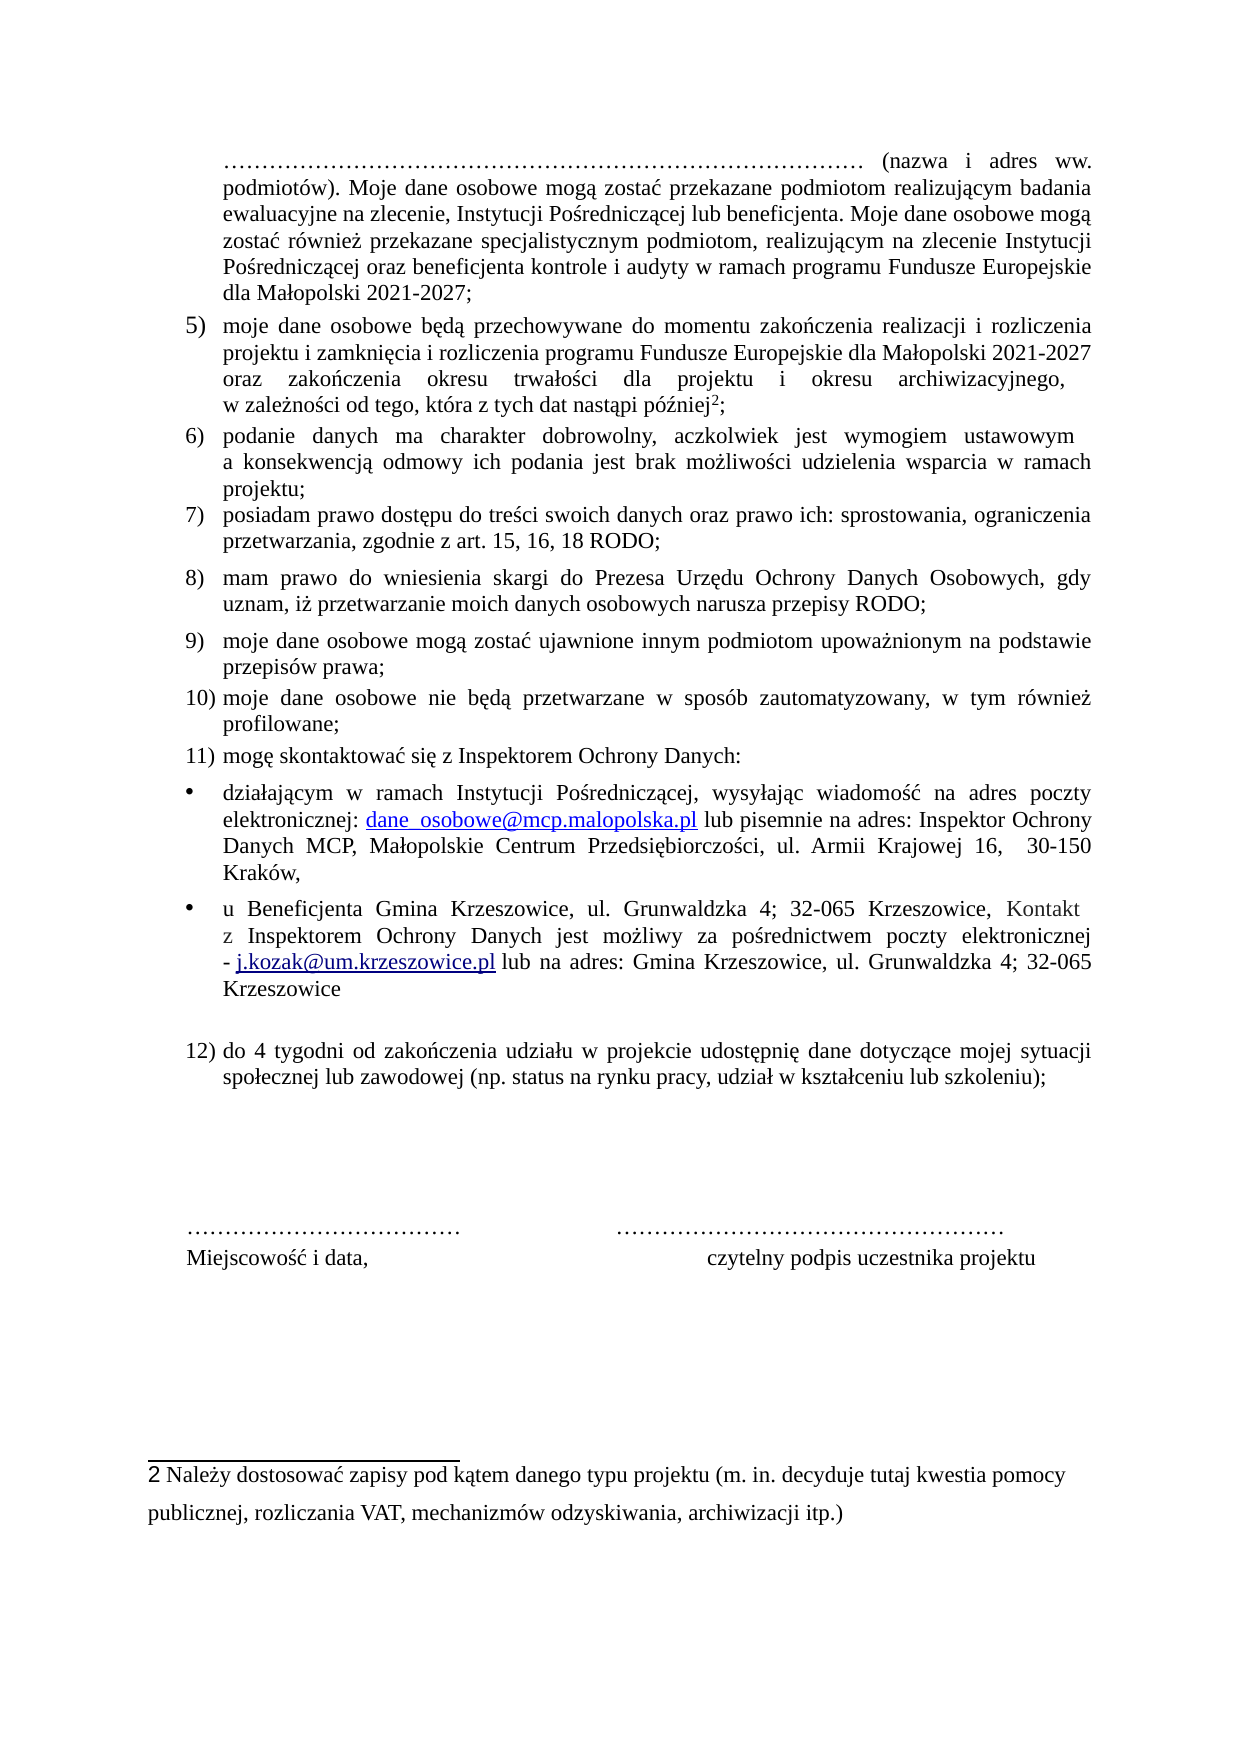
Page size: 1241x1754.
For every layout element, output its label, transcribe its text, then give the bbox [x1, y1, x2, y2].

list do 4 tygodni od zakończenia udziału w projekcie udostępnię dane dotyczące mojej sytuacji społecznej lub zawodowej (np. status na rynku pracy, udział w kształceniu lub szkoleniu); [185, 1037, 1093, 1089]
list moje dane osobowe nie będą przetwarzane w sposób zautomatyzowany, w tym również profilowane; [185, 684, 1093, 737]
list podanie danych ma charakter dobrowolny, aczkolwiek jest wymogiem ustawowym a konsekwencją odmowy ich podania jest brak możliwości udzielenia wsparcia w ramach projektu; [185, 422, 1093, 501]
list -………………………………………………………………………… (nazwa i adres ww. podmiotów). Moje dane osobowe mogą zostać przekazane podmiotom realizującym badania ewaluacyjne na zlecenie, Instytucji Pośredniczącej lub beneficjenta. Moje dane osobowe mogą zostać również przekazane specjalistycznym podmiotom, realizującym na zlecenie Instytucji Pośredniczącej oraz beneficjenta kontrole i audyty w ramach programu Fundusze Europejskie dla Małopolski 2021-2027; [185, 148, 1093, 306]
text Miejscowość i data, czytelny podpis uczestnika projektu [148, 1243, 1093, 1270]
list mogę skontaktować się z Inspektorem Ochrony Danych: [185, 743, 1093, 769]
text ……………………………… …………………………………………… [148, 1213, 1093, 1240]
list Należy dostosować zapisy pod kątem danego typu projektu (m. in. decyduje tutaj kwestia pomocy publicznej, rozliczania VAT, mechanizmów odzyskiwania, archiwizacji itp.) [148, 1461, 1093, 1525]
list u Beneficjenta Gmina Krzeszowice, ul. Grunwaldzka 4; 32-065 Krzeszowice, Kontakt z Inspektorem Ochrony Danych jest możliwy za pośrednictwem poczty elektronicznej - j.kozak@um.krzeszowice.pl lub na adres: Gmina Krzeszowice, ul. Grunwaldzka 4; 32-065 Krzeszowice [185, 895, 1093, 1001]
list posiadam prawo dostępu do treści swoich danych oraz prawo ich: sprostowania, ograniczenia przetwarzania, zgodnie z art. 15, 16, 18 RODO; [185, 501, 1093, 554]
list działającym w ramach Instytucji Pośredniczącej, wysyłając wiadomość na adres poczty elektronicznej: dane_osobowe@mcp.malopolska.pl lub pisemnie na adres: Inspektor Ochrony Danych MCP, Małopolskie Centrum Przedsiębiorczości, ul. Armii Krajowej 16, 30-150 Kraków, [185, 779, 1093, 885]
list moje dane osobowe będą przechowywane do momentu zakończenia realizacji i rozliczenia projektu i zamknięcia i rozliczenia programu Fundusze Europejskie dla Małopolski 2021-2027 oraz zakończenia okresu trwałości dla projektu i okresu archiwizacyjnego, w zależności od tego, która z tych dat nastąpi później; [185, 310, 1093, 418]
list mam prawo do wniesienia skargi do Prezesa Urzędu Ochrony Danych Osobowych, gdy uznam, iż przetwarzanie moich danych osobowych narusza przepisy RODO; [185, 564, 1093, 617]
list moje dane osobowe mogą zostać ujawnione innym podmiotom upoważnionym na podstawie przepisów prawa; [185, 627, 1093, 680]
